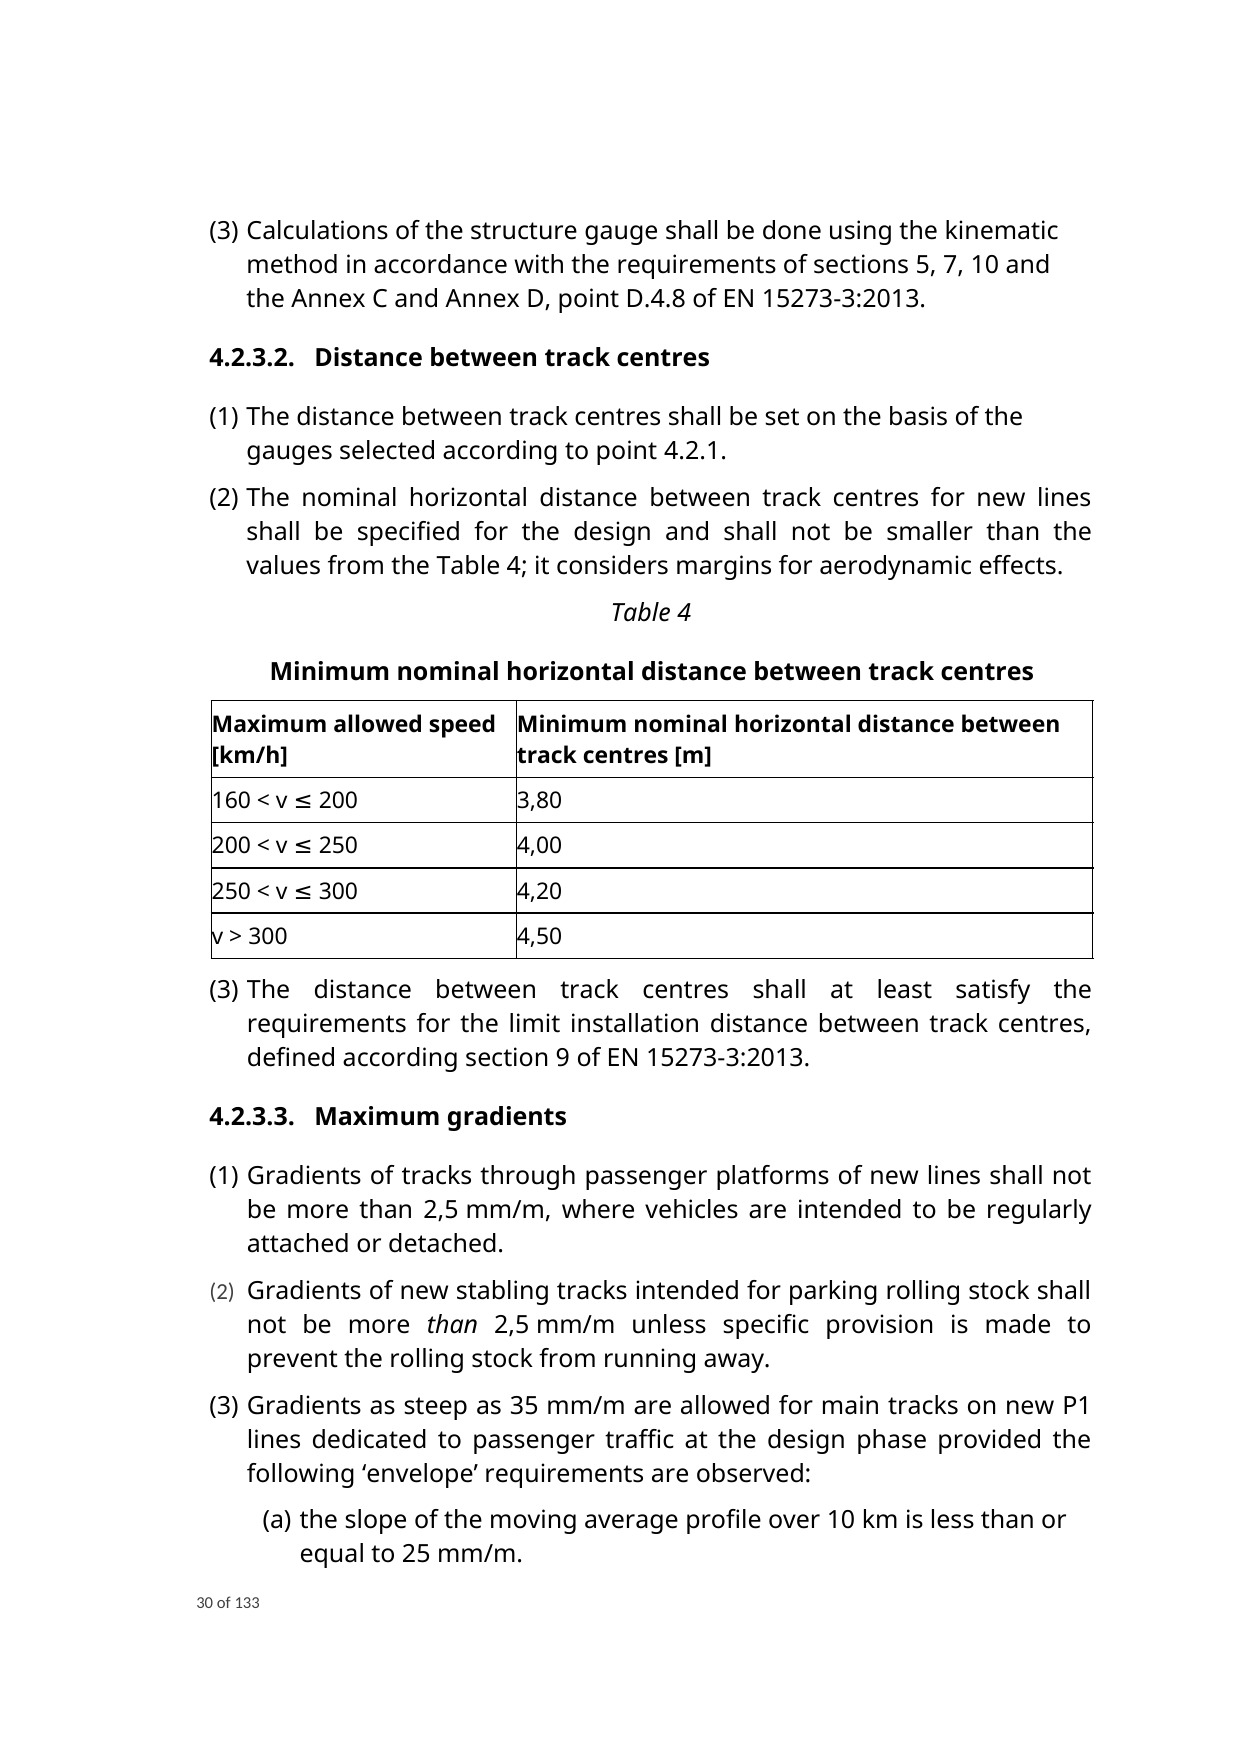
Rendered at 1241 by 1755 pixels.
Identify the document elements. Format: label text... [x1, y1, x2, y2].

table_cell v > 300 [212, 914, 516, 958]
table_header Table 4 Minimum nominal horizontal distance between track centres [211, 582, 1093, 700]
table_header Maximum allowed speed [km/h] [212, 701, 516, 776]
list The distance between track centres shall be set on the basis of the gauges selected according to point 4.2.1. [209, 399, 1093, 467]
list The distance between track centres shall at least satisfy the requirements for the limit installation distance between track centres, defined according section 9 of EN 15273-3:2013. [209, 972, 1093, 1074]
table_cell 160 < v ≤ 200 [212, 778, 516, 822]
table_cell 4,50 [517, 914, 1092, 958]
table_header Minimum nominal horizontal distance between track centres [m] [517, 701, 1092, 776]
table_cell 4,00 [517, 823, 1092, 867]
list Gradients of tracks through passenger platforms of new lines shall not be more than 2,5 mm/m, where vehicles are intended to be regularly attached or detached. [209, 1158, 1093, 1260]
text 4.2.3.2. Distance between track centres [209, 340, 1093, 374]
list Calculations of the structure gauge shall be done using the kinematic method in accordance with the requirements of sections 5, 7, 10 and the Annex C and Annex D, point D.4.8 of EN 15273-3:2013. [209, 213, 1093, 315]
table_cell 250 < v ≤ 300 [212, 869, 516, 912]
text 4.2.3.3. Maximum gradients [209, 1099, 1093, 1133]
table_cell 3,80 [517, 778, 1092, 822]
list Gradients as steep as 35 mm/m are allowed for main tracks on new P1 lines dedicated to passenger traffic at the design phase provided the following ‘envelope’ requirements are observed: [209, 1387, 1093, 1489]
list the slope of the moving average profile over 10 km is less than or equal to 25 mm/m. [262, 1502, 1093, 1570]
list The nominal horizontal distance between track centres for new lines shall be specified for the design and shall not be smaller than the values from the Table 4; it considers margins for aerodynamic effects. [209, 479, 1093, 582]
table_cell 200 < v ≤ 250 [212, 823, 516, 867]
list Gradients of new stabling tracks intended for parking rolling stock shall not be more than 2,5 mm/m unless specific provision is made to prevent the rolling stock from running away. [209, 1273, 1093, 1375]
table_cell 4,20 [517, 869, 1092, 912]
